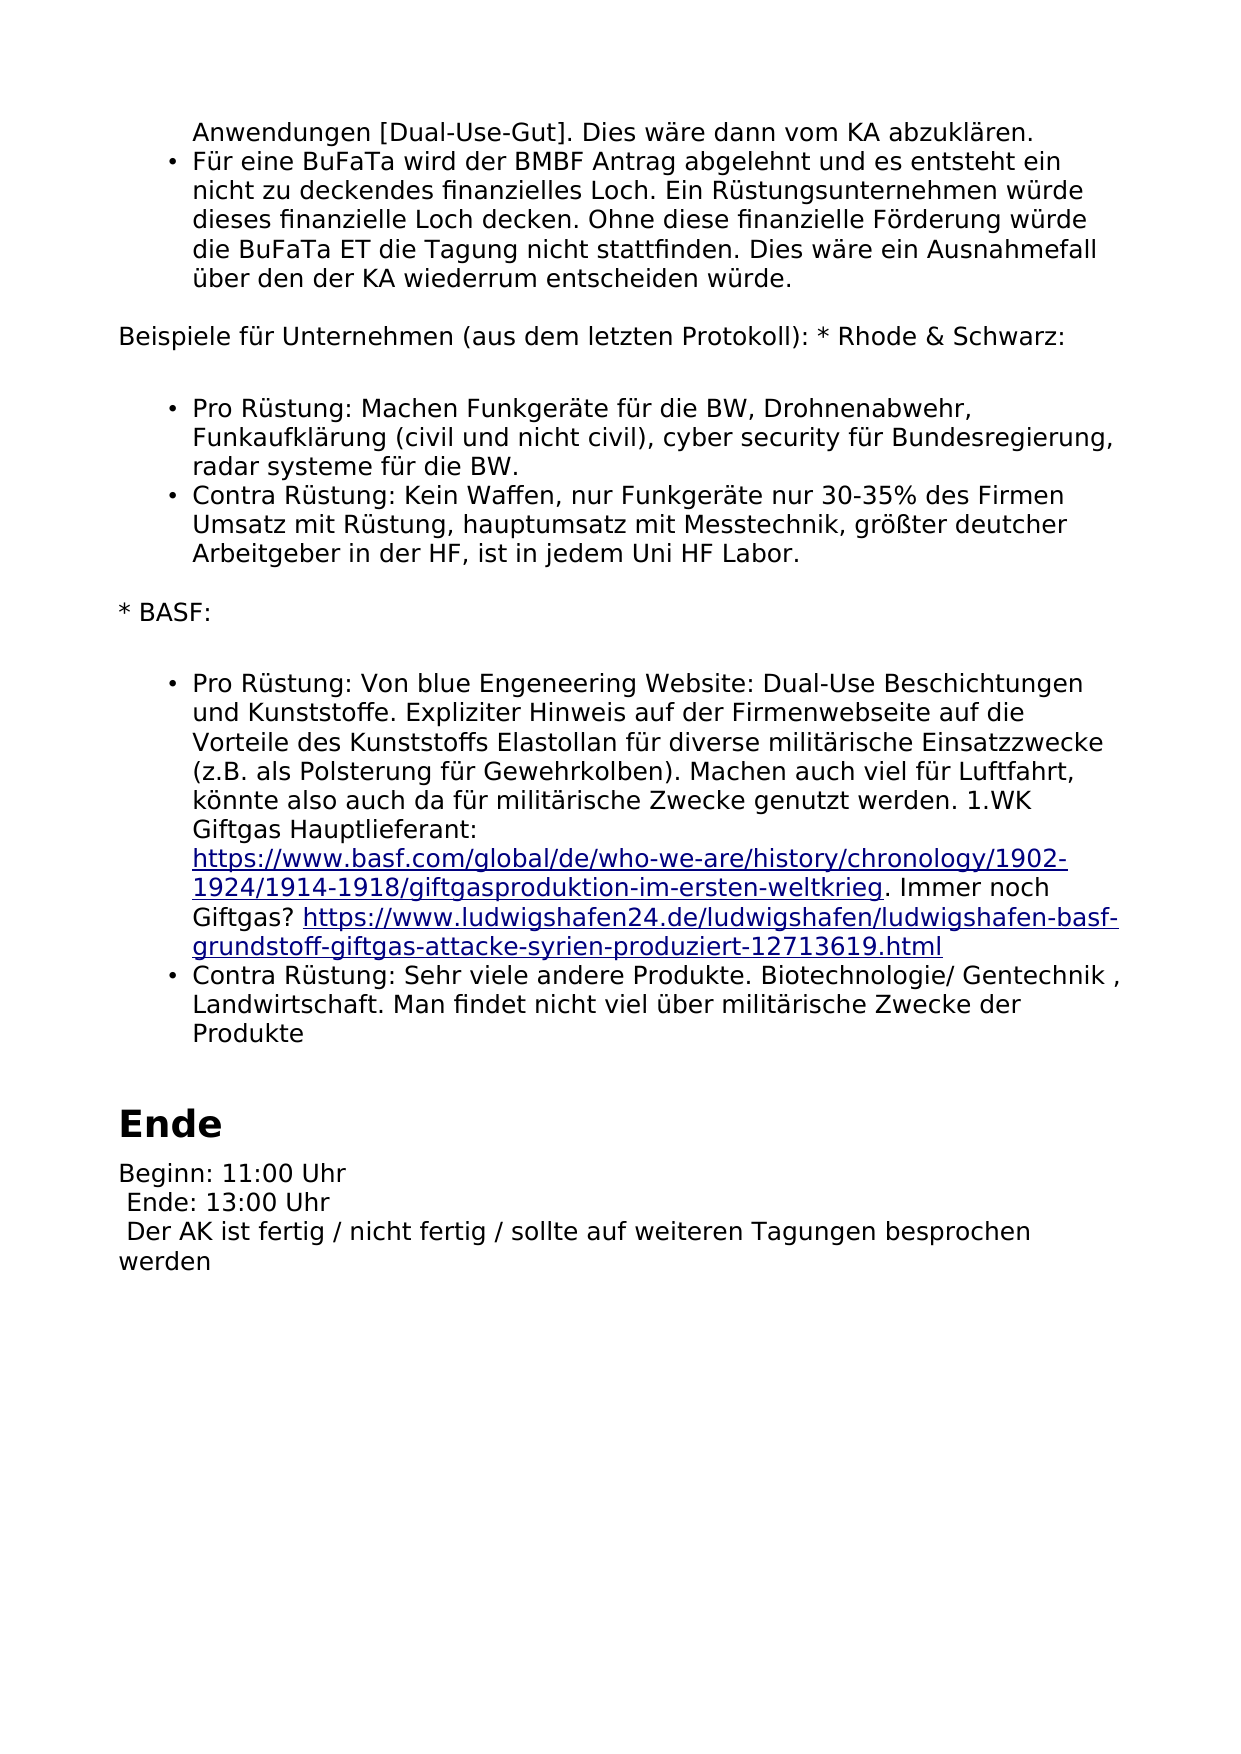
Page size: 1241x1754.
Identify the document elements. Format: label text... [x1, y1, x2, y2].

list Pro Rüstung: Machen Funkgeräte für die BW, Drohnenabwehr, Funkaufklärung (civil und nicht civil), cyber security für Bundesregierung, radar systeme für die BW. [177, 394, 1122, 481]
list Contra Rüstung: Kein Waffen, nur Funkgeräte nur 30-35% des Firmen Umsatz mit Rüstung, hauptumsatz mit Messtechnik, größter deutcher Arbeitgeber in der HF, ist in jedem Uni HF Labor. [177, 481, 1122, 569]
subtitle Ende [118, 1103, 1122, 1147]
list Für eine BuFaTa wird der BMBF Antrag abgelehnt und es entsteht ein nicht zu deckendes finanzielles Loch. Ein Rüstungsunternehmen würde dieses finanzielle Loch decken. Ohne diese finanzielle Förderung würde die BuFaTa ET die Tagung nicht stattfinden. Dies wäre ein Ausnahmefall über den der KA wiederrum entscheiden würde. [177, 147, 1122, 293]
text Beispiele für Unternehmen (aus dem letzten Protokoll): * Rhode & Schwarz: [118, 323, 1122, 352]
list Anwendungen [Dual-Use-Gut]. Dies wäre dann vom KA abzuklären. [177, 118, 1122, 147]
list Pro Rüstung: Von blue Engeneering Website: Dual-Use Beschichtungen und Kunststoffe. Expliziter Hinweis auf der Firmenwebseite auf die Vorteile des Kunststoffs Elastollan für diverse militärische Einsatzzwecke (z.B. als Polsterung für Gewehrkolben). Machen auch viel für Luftfahrt, könnte also auch da für militärische Zwecke genutzt werden. 1.WK Giftgas Hauptlieferant: https://www.basf.com/global/de/who-we-are/history/chronology/1902-1924/1914-1918/giftgasproduktion-im-ersten-weltkrieg. Immer noch Giftgas? https://www.ludwigshafen24.de/ludwigshafen/ludwigshafen-basf-grundstoff-giftgas-attacke-syrien-produziert-12713619.html [177, 669, 1122, 961]
text * BASF: [118, 598, 1122, 627]
list Contra Rüstung: Sehr viele andere Produkte. Biotechnologie/ Gentechnik , Landwirtschaft. Man findet nicht viel über militärische Zwecke der Produkte [177, 961, 1122, 1048]
text Beginn: 11:00 Uhr Ende: 13:00 Uhr Der AK ist fertig / nicht fertig / sollte auf weiteren Tagungen besprochen werden [118, 1159, 1122, 1276]
